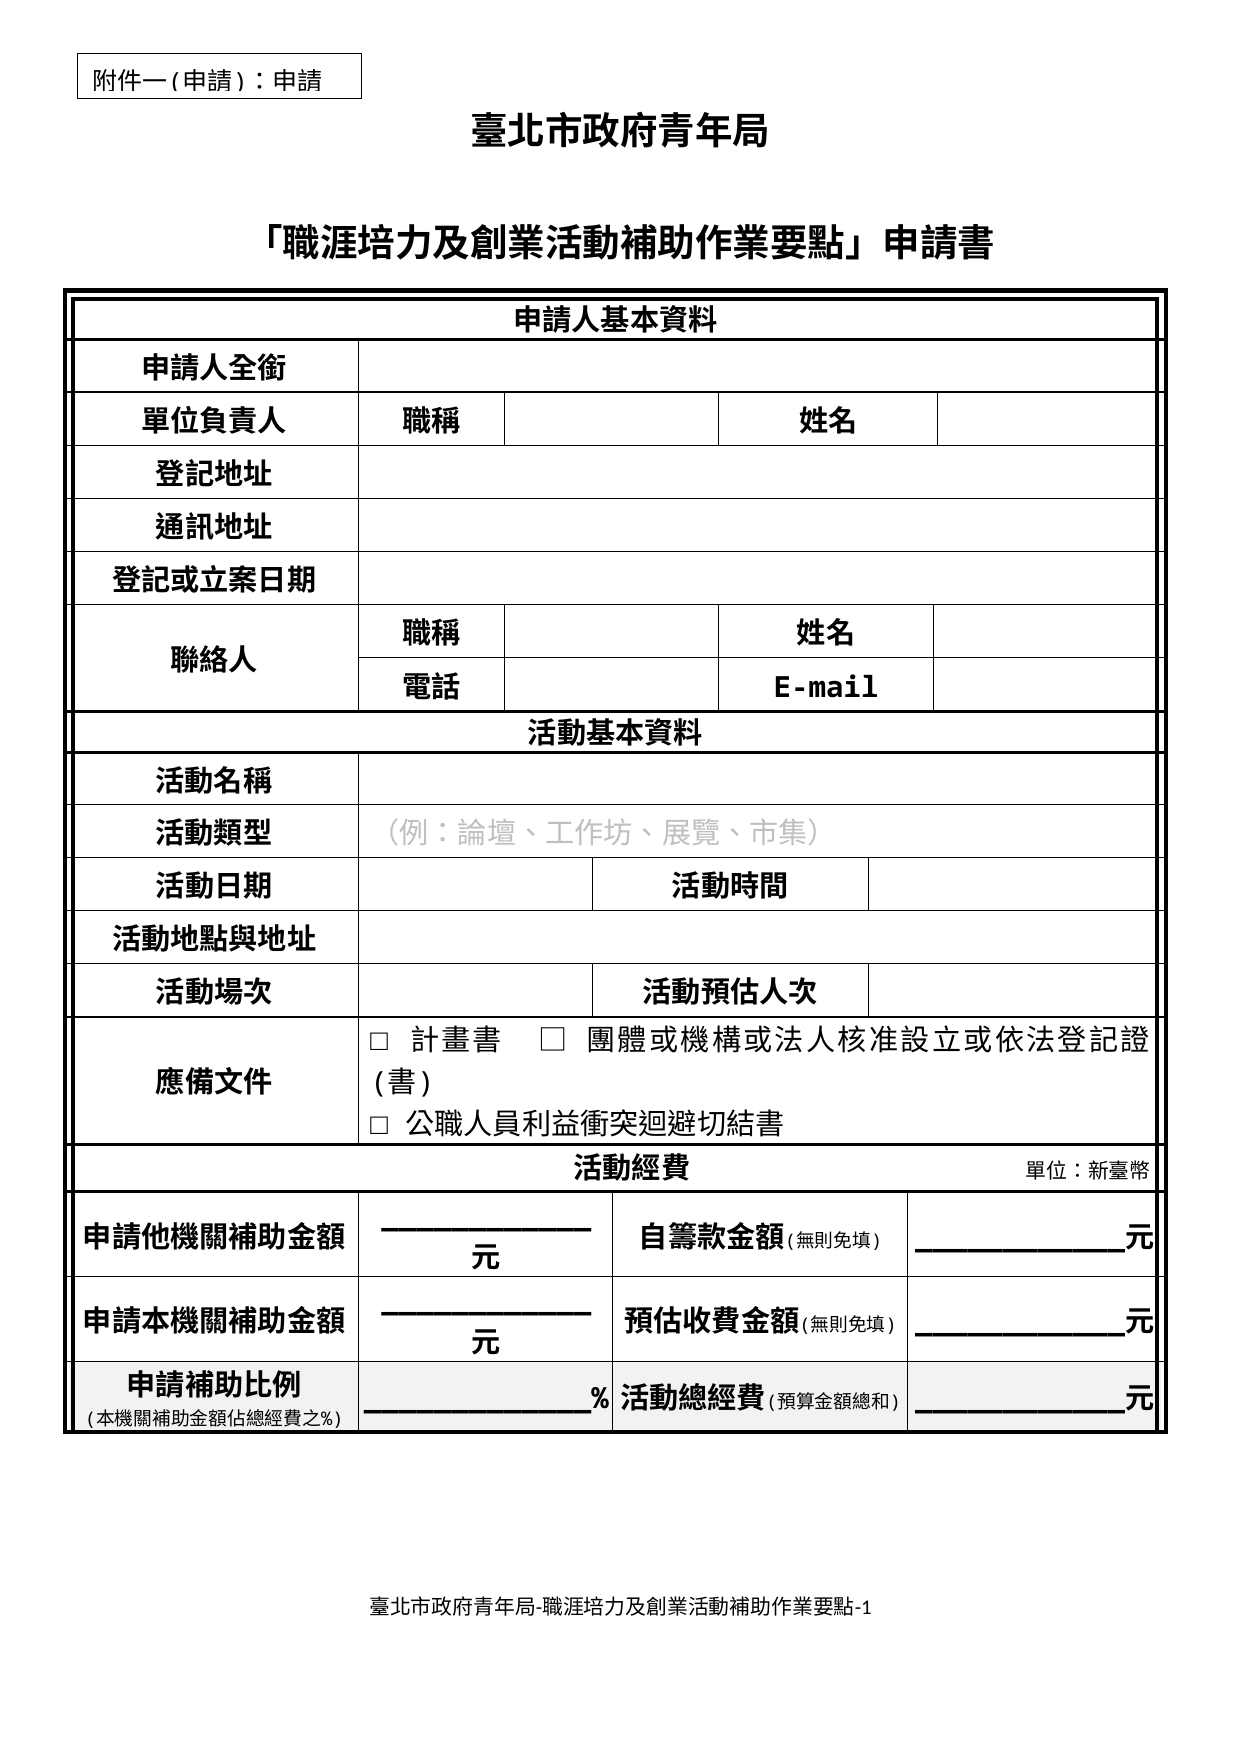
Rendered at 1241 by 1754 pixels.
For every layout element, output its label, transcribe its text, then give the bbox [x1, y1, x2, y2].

table_cell [359, 446, 1155, 498]
table_cell 申請他機關補助金額 [75, 1193, 358, 1276]
table_cell 姓名 [719, 393, 937, 444]
table_cell [359, 341, 1155, 391]
table_cell [505, 393, 718, 444]
table_cell 活動時間 [593, 858, 868, 910]
table_cell 預估收費金額(無則免填) [613, 1277, 907, 1361]
table_cell 活動總經費(預算金額總和) [613, 1362, 907, 1430]
text 附件一(申請)：申請書 [93, 61, 346, 91]
table_header 申請人基本資料 [69, 293, 1161, 338]
table_cell 登記地址 [75, 446, 358, 498]
table_cell [359, 964, 592, 1016]
table_cell 申請補助比例 (本機關補助金額佔總經費之%) [75, 1362, 358, 1430]
table_cell 單位負責人 [75, 393, 358, 444]
table_cell 活動類型 [75, 805, 358, 857]
table_cell 申請人全銜 [75, 341, 358, 391]
table_cell 活動日期 [75, 858, 358, 910]
table_cell 活動預估人次 [593, 964, 868, 1016]
table_cell [359, 911, 1155, 963]
table_cell 活動名稱 [75, 754, 358, 804]
table_cell （例：論壇、工作坊、展覽、市集） [359, 805, 1155, 857]
table_cell ____________元 [359, 1193, 612, 1276]
table_cell [359, 499, 1155, 551]
table_cell 姓名 [719, 605, 933, 657]
table_cell E-mail [719, 658, 933, 710]
table_cell 活動場次 [75, 964, 358, 1016]
table_cell 職稱 [359, 605, 504, 657]
table_cell [869, 964, 1155, 1016]
text 臺北市政府青年局 [75, 101, 1165, 176]
table_cell [938, 393, 1155, 444]
table_cell 電話 [359, 658, 504, 710]
table_cell [505, 605, 718, 657]
table_cell 申請本機關補助金額 [75, 1277, 358, 1361]
table_cell [934, 658, 1155, 710]
table_cell ____________元 [908, 1193, 1155, 1276]
table_cell ____________元 [908, 1277, 1155, 1361]
table_cell [359, 754, 1155, 804]
table_cell ____________元 [359, 1277, 612, 1361]
text 「職涯培力及創業活動補助作業要點」申請書 [75, 213, 1165, 288]
table_cell ____________元 [908, 1362, 1155, 1430]
table_cell [934, 605, 1155, 657]
table_cell 聯絡人 [75, 605, 358, 710]
table_cell 通訊地址 [75, 499, 358, 551]
table_cell 活動基本資料 [75, 713, 1155, 751]
table_cell 職稱 [359, 393, 504, 444]
text [78, 54, 361, 98]
table_cell 應備文件 [75, 1018, 358, 1142]
table_cell [359, 858, 592, 910]
table_cell [359, 552, 1155, 604]
table_cell 自籌款金額(無則免填) [613, 1193, 907, 1276]
table_cell [505, 658, 718, 710]
table_cell 登記或立案日期 [75, 552, 358, 604]
table_cell _____________% [359, 1362, 612, 1430]
table_cell 活動經費 單位：新臺幣 [75, 1146, 1155, 1190]
table_cell [869, 858, 1155, 910]
table_cell 活動地點與地址 [75, 911, 358, 963]
table_cell □ 計畫書 □ 團體或機構或法人核准設立或依法登記證(書) □ 公職人員利益衝突迴避切結書 [359, 1018, 1155, 1142]
